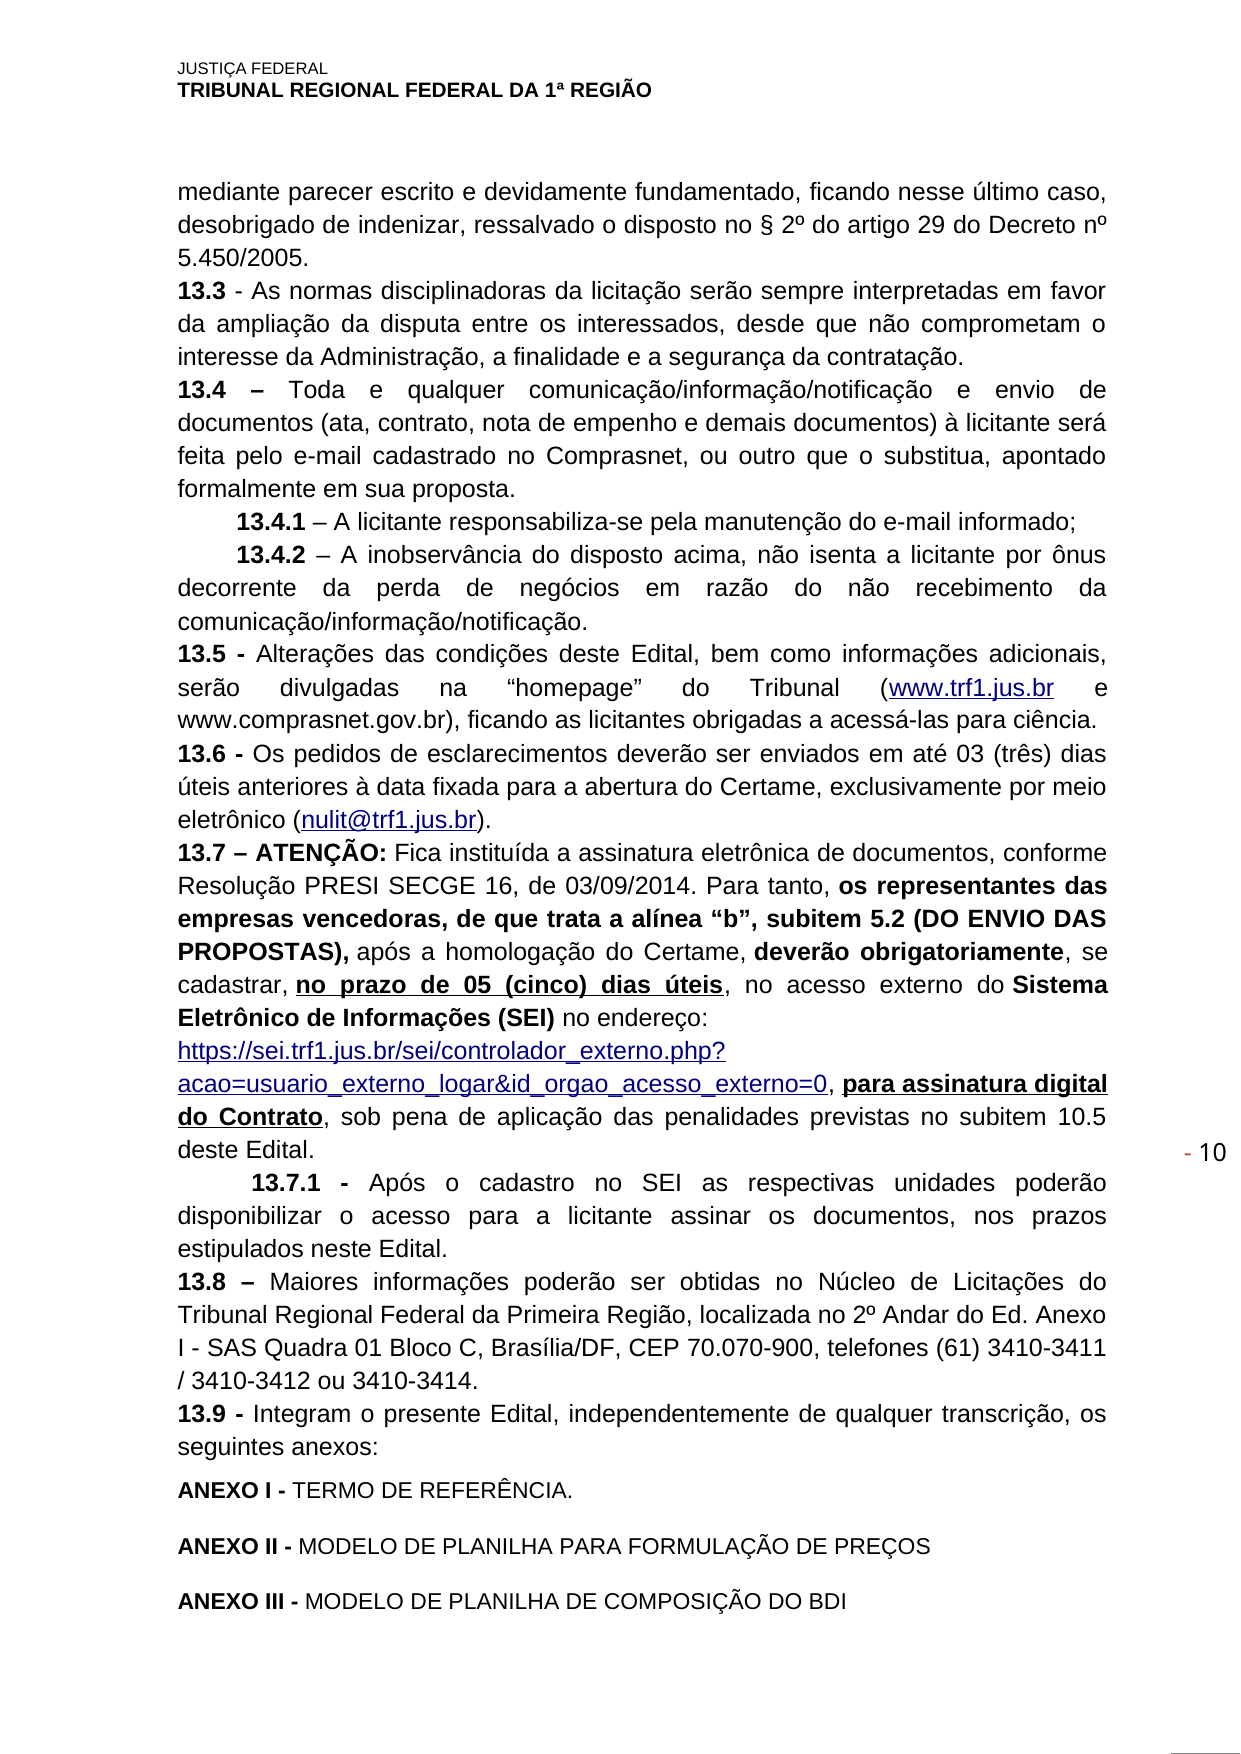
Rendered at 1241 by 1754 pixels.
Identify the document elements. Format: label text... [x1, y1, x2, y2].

text 13.7 – ATENÇÃO: Fica instituída a assinatura eletrônica de documentos, conforme Resolução PRESI SECGE 16, de 03/09/2014. Para tanto, os representantes das empresas vencedoras, de que trata a alínea “b”, subitem 5.2 (DO ENVIO DAS PROPOSTAS), após a homologação do Certame, deverão obrigatoriamente, se cadastrar, no prazo de 05 (cinco) dias úteis, no acesso externo do Sistema Eletrônico de Informações (SEI) no endereço: [177, 838, 308, 1031]
text https://sei.trf1.jus.br/sei/controlador_externo.php?acao=usuario_externo_logar&id_orgao_acesso_externo=0, para assinatura digital do Contrato, sob pena de aplicação das penalidades previstas no subitem 10.5 deste Edital. [985, 1036, 1108, 1094]
text 13.7.1 - Após o cadastro no SEI as respectivas unidades poderão disponibilizar o acesso para a licitante assinar os documentos, nos prazos estipulados neste Edital. [177, 1168, 308, 1263]
text 13.7 – ATENÇÃO: Fica instituída a assinatura eletrônica de documentos, conforme Resolução PRESI SECGE 16, de 03/09/2014. Para tanto, os representantes das empresas vencedoras, de que trata a alínea “b”, subitem 5.2 (DO ENVIO DAS PROPOSTAS), após a homologação do Certame, deverão obrigatoriamente, se cadastrar, no prazo de 05 (cinco) dias úteis, no acesso externo do Sistema Eletrônico de Informações (SEI) no endereço: [985, 838, 1108, 1031]
text 13.8 – Maiores informações poderão ser obtidas no Núcleo de Licitações do Tribunal Regional Federal da Primeira Região, localizada no 2º Andar do Ed. Anexo I - SAS Quadra 01 Bloco C, Brasília/DF, CEP 70.070-900, telefones (61) 3410-3411 / 3410-3412 ou 3410-3414. [177, 1267, 1108, 1395]
text https://sei.trf1.jus.br/sei/controlador_externo.php?acao=usuario_externo_logar&id_orgao_acesso_externo=0, para assinatura digital do Contrato, sob pena de aplicação das penalidades previstas no subitem 10.5 deste Edital. [177, 1128, 308, 1163]
text mediante parecer escrito e devidamente fundamentado, ficando nesse último caso, desobrigado de indenizar, ressalvado o disposto no § 2º do artigo 29 do Decreto nº 5.450/2005. [177, 177, 1108, 272]
text ANEXO I - TERMO DE REFERÊNCIA. [177, 1477, 1108, 1504]
text 13.6 - Os pedidos de esclarecimentos deverão ser enviados em até 03 (três) dias úteis anteriores à data fixada para a abertura do Certame, exclusivamente por meio eletrônico (nulit@trf1.jus.br). [177, 738, 308, 833]
text 13.4.2 – A inobservância do disposto acima, não isenta a licitante por ônus decorrente da perda de negócios em razão do não recebimento da comunicação/informação/notificação. [177, 540, 1108, 635]
text 13.6 - Os pedidos de esclarecimentos deverão ser enviados em até 03 (três) dias úteis anteriores à data fixada para a abertura do Certame, exclusivamente por meio eletrônico (nulit@trf1.jus.br). [985, 738, 1108, 833]
text ANEXO III - MODELO DE PLANILHA DE COMPOSIÇÃO DO BDI [177, 1588, 1108, 1614]
text 13.4.1 – A licitante responsabiliza-se pela manutenção do e-mail informado; [177, 507, 1108, 536]
list 13.9 - Integram o presente Edital, independentemente de qualquer transcrição, os seguintes anexos: [177, 1399, 1108, 1461]
text ANEXO II - MODELO DE PLANILHA PARA FORMULAÇÃO DE PREÇOS [177, 1533, 1108, 1559]
text 13.3 - As normas disciplinadoras da licitação serão sempre interpretadas em favor da ampliação da disputa entre os interessados, desde que não comprometam o interesse da Administração, a finalidade e a segurança da contratação. [177, 276, 1108, 371]
text https://sei.trf1.jus.br/sei/controlador_externo.php?acao=usuario_externo_logar&id_orgao_acesso_externo=0, para assinatura digital do Contrato, sob pena de aplicação das penalidades previstas no subitem 10.5 deste Edital. [985, 1095, 1108, 1163]
text 13.7.1 - Após o cadastro no SEI as respectivas unidades poderão disponibilizar o acesso para a licitante assinar os documentos, nos prazos estipulados neste Edital. [985, 1168, 1108, 1263]
text 13.5 - Alterações das condições deste Edital, bem como informações adicionais, serão divulgadas na “homepage” do Tribunal (www.trf1.jus.br e www.comprasnet.gov.br), ficando as licitantes obrigadas a acessá-las para ciência. [985, 639, 1108, 734]
text 13.5 - Alterações das condições deste Edital, bem como informações adicionais, serão divulgadas na “homepage” do Tribunal (www.trf1.jus.br e www.comprasnet.gov.br), ficando as licitantes obrigadas a acessá-las para ciência. [177, 639, 308, 734]
text 13.4 – Toda e qualquer comunicação/informação/notificação e envio de documentos (ata, contrato, nota de empenho e demais documentos) à licitante será feita pelo e-mail cadastrado no Comprasnet, ou outro que o substitua, apontado formalmente em sua proposta. [177, 375, 1108, 503]
